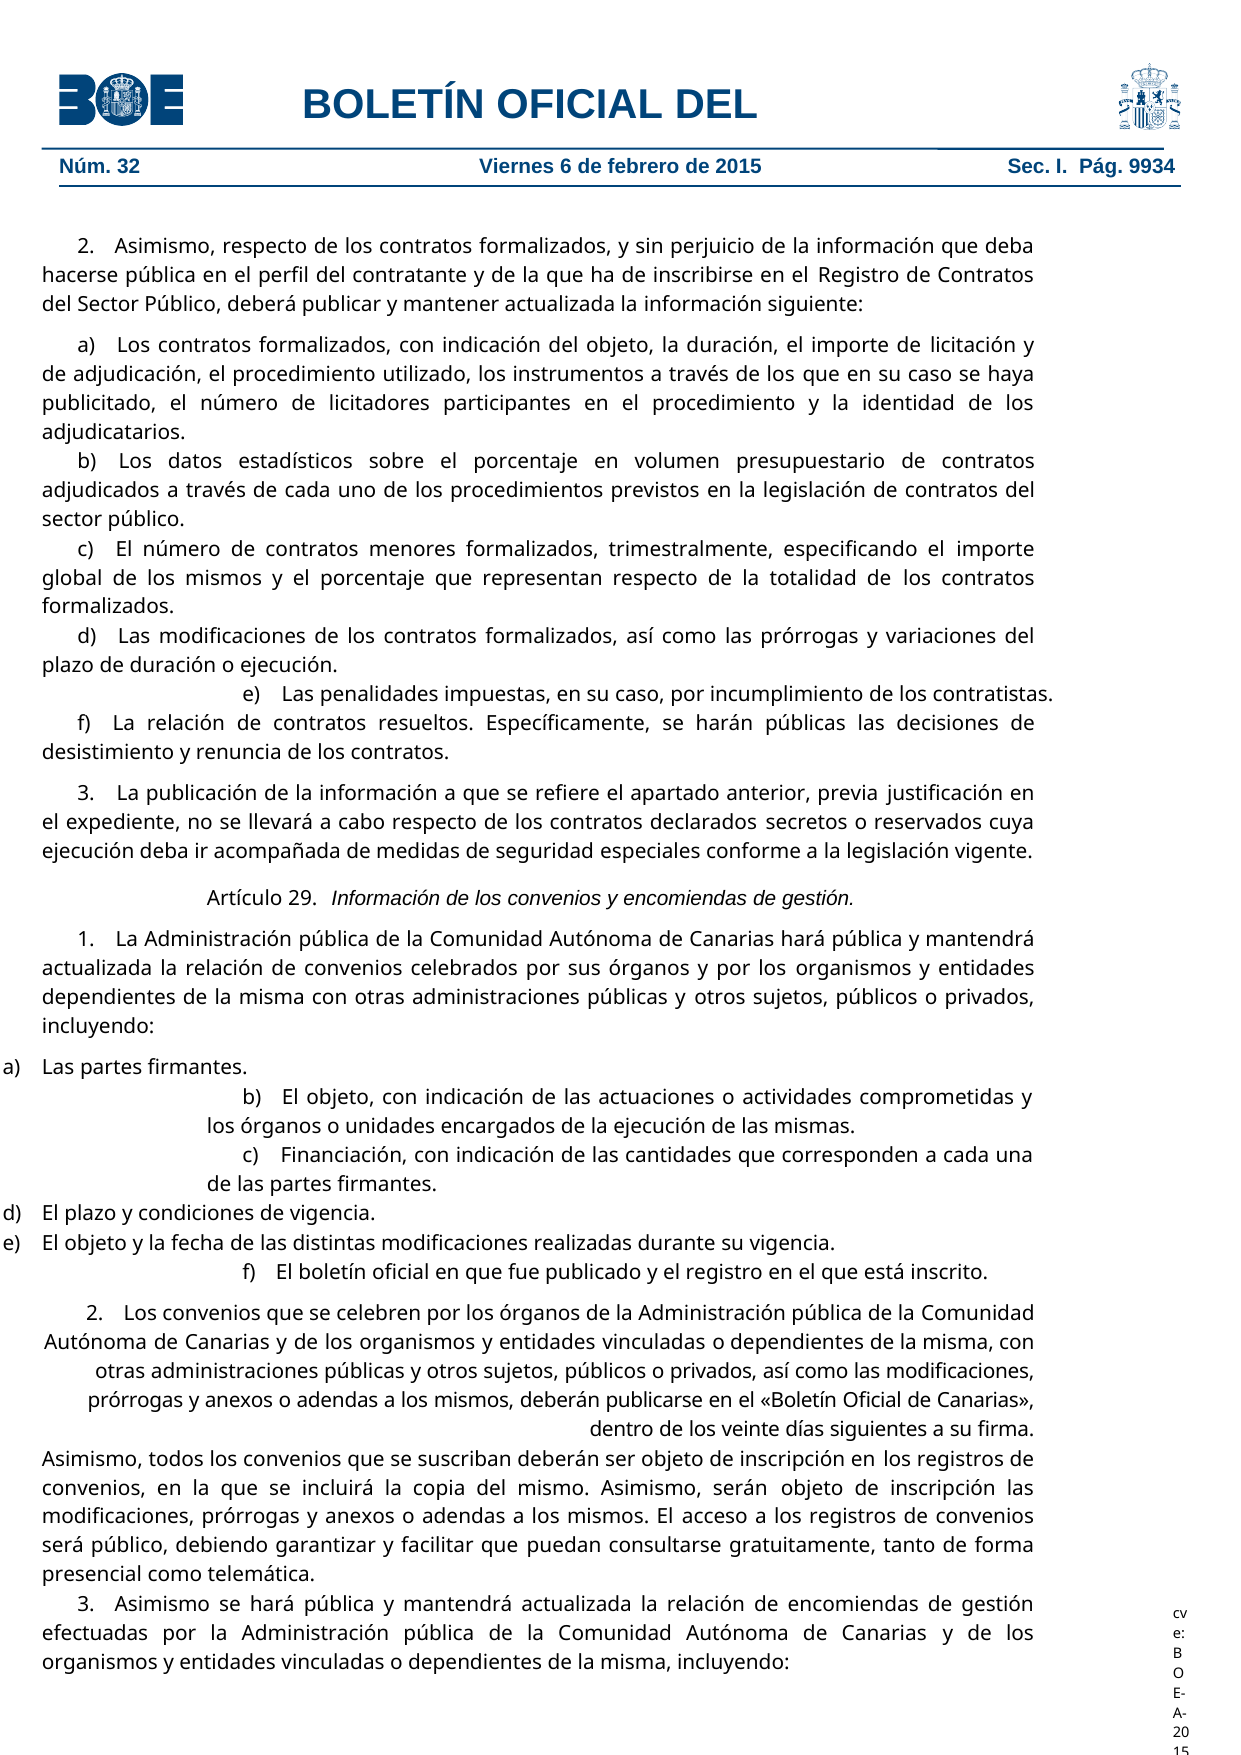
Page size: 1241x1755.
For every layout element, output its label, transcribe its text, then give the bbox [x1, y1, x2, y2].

list La publicación de la información a que se refiere el apartado anterior, previa justificación en el expediente, no se llevará a cabo respecto de los contratos declarados secretos o reservados cuya ejecución deba ir acompañada de medidas de seguridad especiales conforme a la legislación vigente. [42, 778, 1034, 865]
list Los contratos formalizados, con indicación del objeto, la duración, el importe de licitación y de adjudicación, el procedimiento utilizado, los instrumentos a través de los que en su caso se haya publicitado, el número de licitadores participantes en el procedimiento y la identidad de los adjudicatarios. [42, 330, 1034, 446]
text Artículo 29. Información de los convenios y encomiendas de gestión. [207, 883, 1199, 912]
list Las modificaciones de los contratos formalizados, así como las prórrogas y variaciones del plazo de duración o ejecución. [42, 621, 1034, 678]
list La relación de contratos resueltos. Específicamente, se harán públicas las decisiones de desistimiento y renuncia de los contratos. [42, 708, 1035, 766]
list cve: BOE-A-2015-1114 [1173, 1603, 1191, 1754]
list Las partes firmantes. [2, 1052, 1199, 1081]
list El objeto, con indicación de las actuaciones o actividades comprometidas y los órganos o unidades encargados de la ejecución de las mismas. [207, 1082, 1034, 1139]
list El objeto y la fecha de las distintas modificaciones realizadas durante su vigencia. [2, 1228, 1199, 1256]
list El número de contratos menores formalizados, trimestralmente, especificando el importe global de los mismos y el porcentaje que representan respecto de la totalidad de los contratos formalizados. [42, 534, 1034, 620]
list Financiación, con indicación de las cantidades que corresponden a cada una de las partes firmantes. [207, 1140, 1034, 1197]
list Asimismo se hará pública y mantendrá actualizada la relación de encomiendas de gestión efectuadas por la Administración pública de la Comunidad Autónoma de Canarias y de los organismos y entidades vinculadas o dependientes de la misma, incluyendo: [42, 1589, 1034, 1675]
list El boletín oficial en que fue publicado y el registro en el que está inscrito. [242, 1257, 1199, 1286]
list La Administración pública de la Comunidad Autónoma de Canarias hará pública y mantendrá actualizada la relación de convenios celebrados por sus órganos y por los organismos y entidades dependientes de la misma con otras administraciones públicas y otros sujetos, públicos o privados, incluyendo: [42, 924, 1035, 1040]
list El plazo y condiciones de vigencia. [2, 1198, 1199, 1227]
list Asimismo, respecto de los contratos formalizados, y sin perjuicio de la información que deba hacerse pública en el perfil del contratante y de la que ha de inscribirse en el Registro de Contratos del Sector Público, deberá publicar y mantener actualizada la información siguiente: [42, 231, 1034, 318]
list Las penalidades impuestas, en su caso, por incumplimiento de los contratistas. [242, 679, 1199, 707]
subtitle Núm. 32 Viernes 6 de febrero de 2015 Sec. I. Pág. 9934 [59, 154, 1199, 178]
text Asimismo, todos los convenios que se suscriban deberán ser objeto de inscripción en los registros de convenios, en la que se incluirá la copia del mismo. Asimismo, serán objeto de inscripción las modificaciones, prórrogas y anexos o adendas a los mismos. El acceso a los registros de convenios será público, debiendo garantizar y facilitar que puedan consultarse gratuitamente, tanto de forma presencial como telemática. [42, 1444, 1034, 1588]
list Los convenios que se celebren por los órganos de la Administración pública de la Comunidad Autónoma de Canarias y de los organismos y entidades vinculadas o dependientes de la misma, con otras administraciones públicas y otros sujetos, públicos o privados, así como las modificaciones, prórrogas y anexos o adendas a los mismos, deberán publicarse en el «Boletín Oficial de Canarias», dentro de los veinte días siguientes a su firma. [42, 1298, 1034, 1443]
list Los datos estadísticos sobre el porcentaje en volumen presupuestario de contratos adjudicados a través de cada uno de los procedimientos previstos en la legislación de contratos del sector público. [42, 447, 1035, 533]
